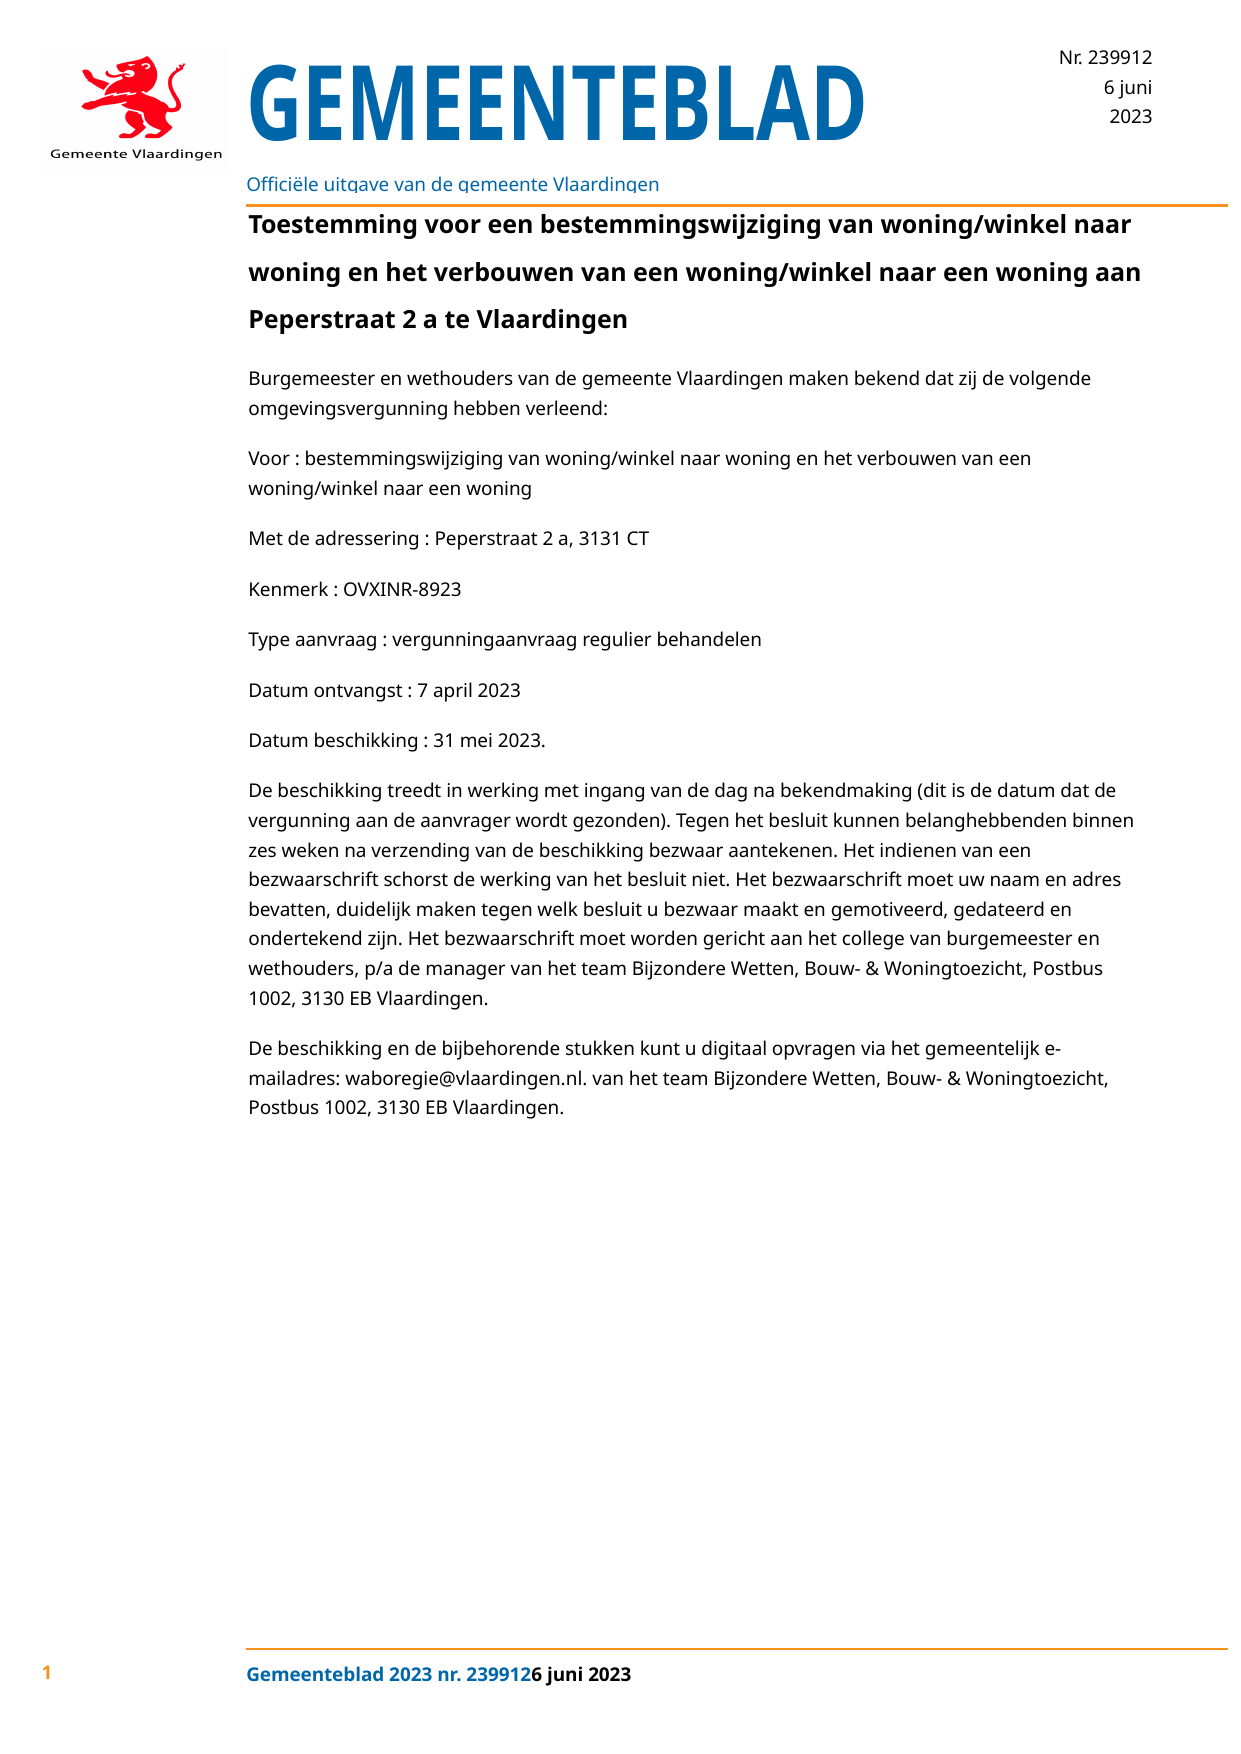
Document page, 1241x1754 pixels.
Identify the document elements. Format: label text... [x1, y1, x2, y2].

text De beschikking en de bijbehorende stukken kunt u digitaal opvragen via het gemeentelijk e-mailadres: waboregie@vlaardingen.nl. van het team Bijzondere Wetten, Bouw- & Woningtoezicht, Postbus 1002, 3130 EB Vlaardingen. [248, 1035, 1152, 1120]
text Burgemeester en wethouders van de gemeente Vlaardingen maken bekend dat zij de volgende omgevingsvergunning hebben verleend: [248, 366, 1152, 421]
text De beschikking treedt in werking met ingang van de dag na bekendmaking (dit is de datum dat de vergunning aan de aanvrager wordt gezonden). Tegen het besluit kunnen belanghebbenden binnen zes weken na verzending van de beschikking bezwaar aantekenen. Het indienen van een bezwaarschrift schorst de werking van het besluit niet. Het bezwaarschrift moet uw naam en adres bevatten, duidelijk maken tegen welk besluit u bezwaar maakt en gemotiveerd, gedateerd en ondertekend zijn. Het bezwaarschrift moet worden gericht aan het college van burgemeester en wethouders, p/a de manager van het team Bijzondere Wetten, Bouw- & Woningtoezicht, Postbus 1002, 3130 EB Vlaardingen. [248, 778, 1152, 1010]
text Toestemming voor een bestemmingswijziging van woning/winkel naar woning en het verbouwen van een woning/winkel naar een woning aan Peperstraat 2 a te Vlaardingen [248, 207, 1152, 336]
text Datum beschikking : 31 mei 2023. [248, 727, 1152, 753]
text Type aanvraag : vergunningaanvraag regulier behandelen [248, 626, 1152, 652]
text Voor : bestemmingswijziging van woning/winkel naar woning en het verbouwen van een woning/winkel naar een woning [248, 446, 1152, 501]
text Kenmerk : OVXINR-8923 [248, 576, 1152, 602]
text Datum ontvangst : 7 april 2023 [248, 677, 1152, 702]
picture [41, 47, 231, 172]
text Met de adressering : Peperstraat 2 a, 3131 CT [248, 526, 1152, 551]
